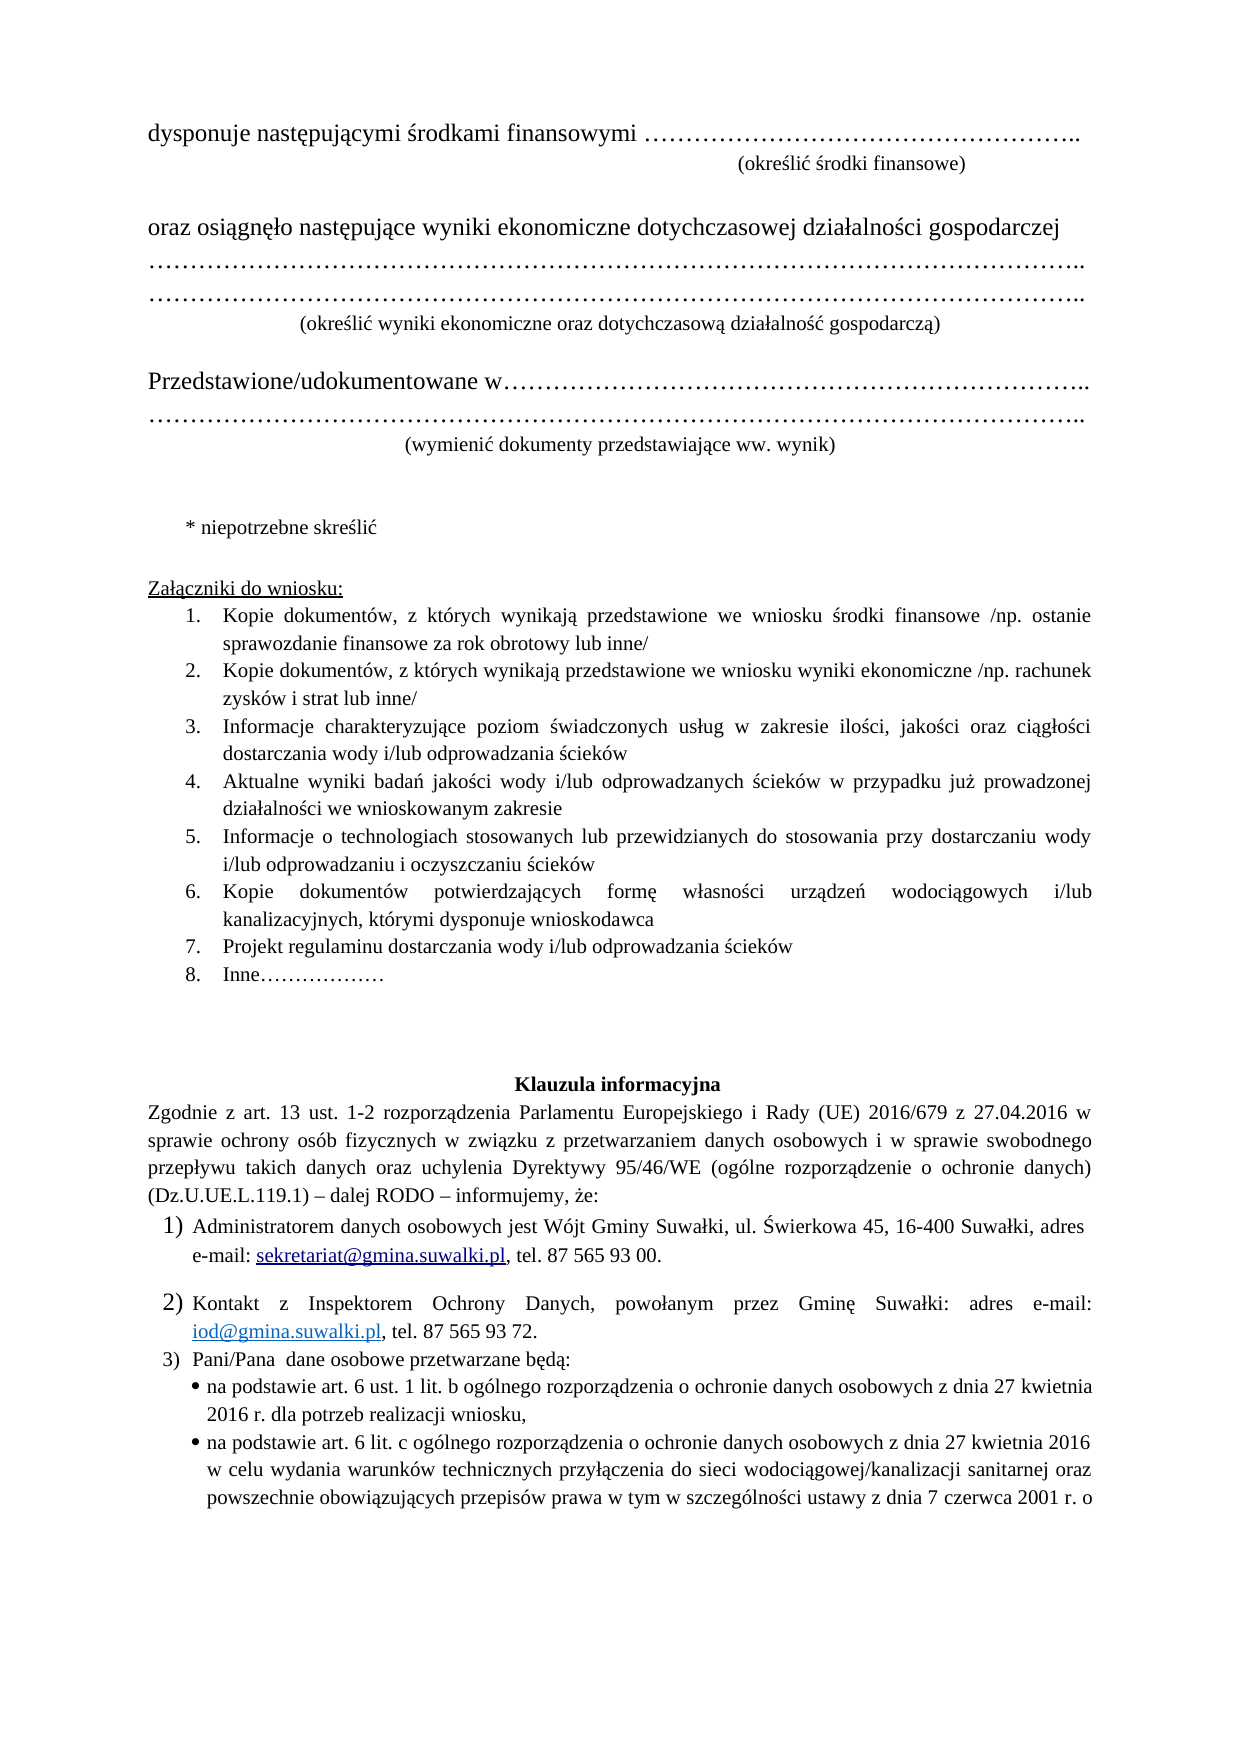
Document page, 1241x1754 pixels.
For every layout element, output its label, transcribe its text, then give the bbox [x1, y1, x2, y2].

text ………………………………………………………………………………………………….. [148, 245, 1093, 273]
text * niepotrzebne skreślić [185, 515, 1093, 539]
text Przedstawione/udokumentowane w…………………………………………………………….. [148, 366, 1093, 395]
text oraz osiągnęło następujące wyniki ekonomiczne dotychczasowej działalności gospodarczej [148, 212, 1093, 241]
list Inne……………… [185, 962, 1093, 986]
list na podstawie art. 6 lit. c ogólnego rozporządzenia o ochronie danych osobowych z dnia 27 kwietnia 2016 w celu wydania warunków technicznych przyłączenia do sieci wodociągowej/kanalizacji sanitarnej oraz powszechnie obowiązujących przepisów prawa w tym w szczególności ustawy z dnia 7 czerwca 2001 r. o [192, 1429, 1093, 1509]
list na podstawie art. 6 ust. 1 lit. b ogólnego rozporządzenia o ochronie danych osobowych z dnia 27 kwietnia 2016 r. dla potrzeb realizacji wniosku, [192, 1374, 1093, 1426]
list Administratorem danych osobowych jest Wójt Gminy Suwałki, ul. Świerkowa 45, 16-400 Suwałki, adres e-mail: sekretariat@gmina.suwalki.pl, tel. 87 565 93 00. [162, 1210, 1093, 1267]
text (wymienić dokumenty przedstawiające ww. wynik) [148, 432, 1093, 456]
list Kopie dokumentów, z których wynikają przedstawione we wniosku środki finansowe /np. ostanie sprawozdanie finansowe za rok obrotowy lub inne/ [185, 603, 1093, 655]
list Projekt regulaminu dostarczania wody i/lub odprowadzania ścieków [185, 934, 1093, 958]
text Klauzula informacyjna [148, 1072, 1093, 1096]
text Załączniki do wniosku: [148, 576, 1093, 599]
list Aktualne wyniki badań jakości wody i/lub odprowadzanych ścieków w przypadku już prowadzonej działalności we wnioskowanym zakresie [185, 769, 1093, 820]
text ………………………………………………………………………………………………….. [148, 278, 1093, 307]
text (określić wyniki ekonomiczne oraz dotychczasową działalność gospodarczą) [148, 311, 1093, 335]
text dysponuje następującymi środkami finansowymi …………………………………………….. [148, 118, 1093, 147]
list Kopie dokumentów potwierdzających formę własności urządzeń wodociągowych i/lub kanalizacyjnych, którymi dysponuje wnioskodawca [185, 879, 1093, 931]
text Zgodnie z art. 13 ust. 1-2 rozporządzenia Parlamentu Europejskiego i Rady (UE) 2016/679 z 27.04.2016 w sprawie ochrony osób fizycznych w związku z przetwarzaniem danych osobowych i w sprawie swobodnego przepływu takich danych oraz uchylenia Dyrektywy 95/46/WE (ogólne rozporządzenie o ochronie danych) (Dz.U.UE.L.119.1) – dalej RODO – informujemy, że: [148, 1100, 1093, 1207]
list Informacje o technologiach stosowanych lub przewidzianych do stosowania przy dostarczaniu wody i/lub odprowadzaniu i oczyszczaniu ścieków [185, 824, 1093, 876]
list Kontakt z Inspektorem Ochrony Danych, powołanym przez Gminę Suwałki: adres e-mail: iod@gmina.suwalki.pl, tel. 87 565 93 72. [162, 1287, 1093, 1343]
text ………………………………………………………………………………………………….. [148, 399, 1093, 428]
text (określić środki finansowe) [148, 151, 1093, 175]
list Pani/Pana dane osobowe przetwarzane będą: [162, 1347, 1093, 1371]
list Kopie dokumentów, z których wynikają przedstawione we wniosku wyniki ekonomiczne /np. rachunek zysków i strat lub inne/ [185, 658, 1093, 710]
list Informacje charakteryzujące poziom świadczonych usług w zakresie ilości, jakości oraz ciągłości dostarczania wody i/lub odprowadzania ścieków [185, 713, 1093, 765]
